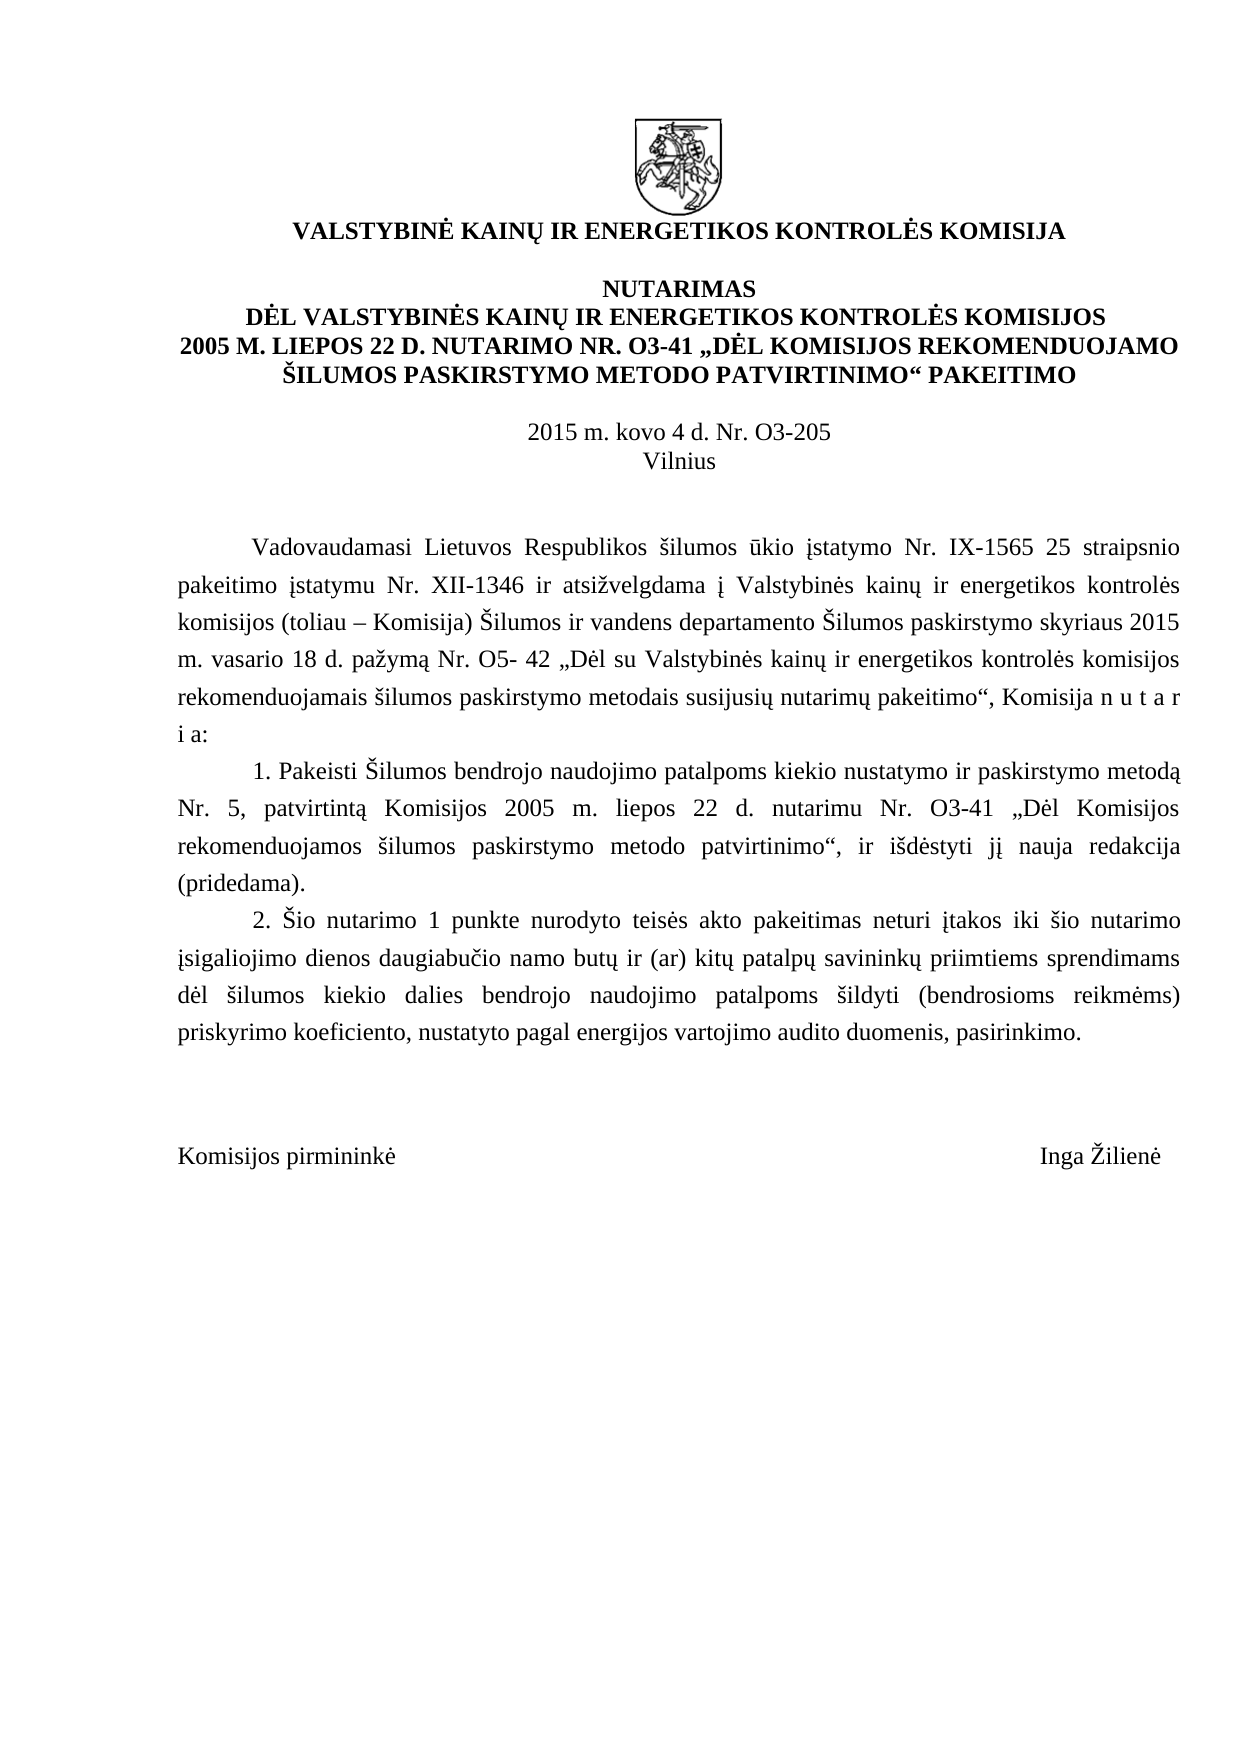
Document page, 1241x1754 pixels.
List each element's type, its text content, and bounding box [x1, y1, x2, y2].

text Komisijos pirmininkė Inga Žilienė [177, 1141, 1181, 1169]
text NUTARIMAS [177, 274, 1181, 302]
text Vadovaudamasi Lietuvos Respublikos šilumos ūkio įstatymo Nr. IX-1565 25 straipsnio pakeitimo įstatymu Nr. XII-1346 ir atsižvelgdama į Valstybinės kainų ir energetikos kontrolės komisijos (toliau – Komisija) Šilumos ir vandens departamento Šilumos paskirstymo skyriaus 2015 m. vasario 18 d. pažymą Nr. O5- 42 „Dėl su Valstybinės kainų ir energetikos kontrolės komisijos rekomenduojamais šilumos paskirstymo metodais susijusių nutarimų pakeitimo“, Komisija n u t a r i a: [177, 532, 1181, 748]
text 2005 M. liepos 22 D. NUTARIMO NR. O3-41 „DĖL KOMISIJOS REKOMENDUOJAMO ŠILUMOS PASKIRSTYMO METODO PATVIRTINIMO“ PAKEITIMO [177, 331, 1181, 389]
text 2. Šio nutarimo 1 punkte nurodyto teisės akto pakeitimas neturi įtakos iki šio nutarimo įsigaliojimo dienos daugiabučio namo butų ir (ar) kitų patalpų savininkų priimtiems sprendimams dėl šilumos kiekio dalies bendrojo naudojimo patalpoms šildyti (bendrosioms reikmėms) priskyrimo koeficiento, nustatyto pagal energijos vartojimo audito duomenis, pasirinkimo. [177, 905, 1181, 1046]
text DĖL VALSTYBINĖS KAINŲ IR ENERGETIKOS KONTROLĖS KOMISIJOS [177, 302, 1181, 331]
text Vilnius [177, 446, 1181, 475]
text vALSTYBINĖ KAINŲ IR ENERGETIKOS KONTROLĖS KOMISIJA [177, 216, 1181, 245]
text 1. Pakeisti Šilumos bendrojo naudojimo patalpoms kiekio nustatymo ir paskirstymo metodą Nr. 5, patvirtintą Komisijos 2005 m. liepos 22 d. nutarimu Nr. O3-41 „Dėl Komisijos rekomenduojamos šilumos paskirstymo metodo patvirtinimo“, ir išdėstyti jį nauja redakcija (pridedama). [177, 756, 1181, 897]
text 2015 m. kovo 4 d. Nr. O3-205 [177, 417, 1181, 446]
